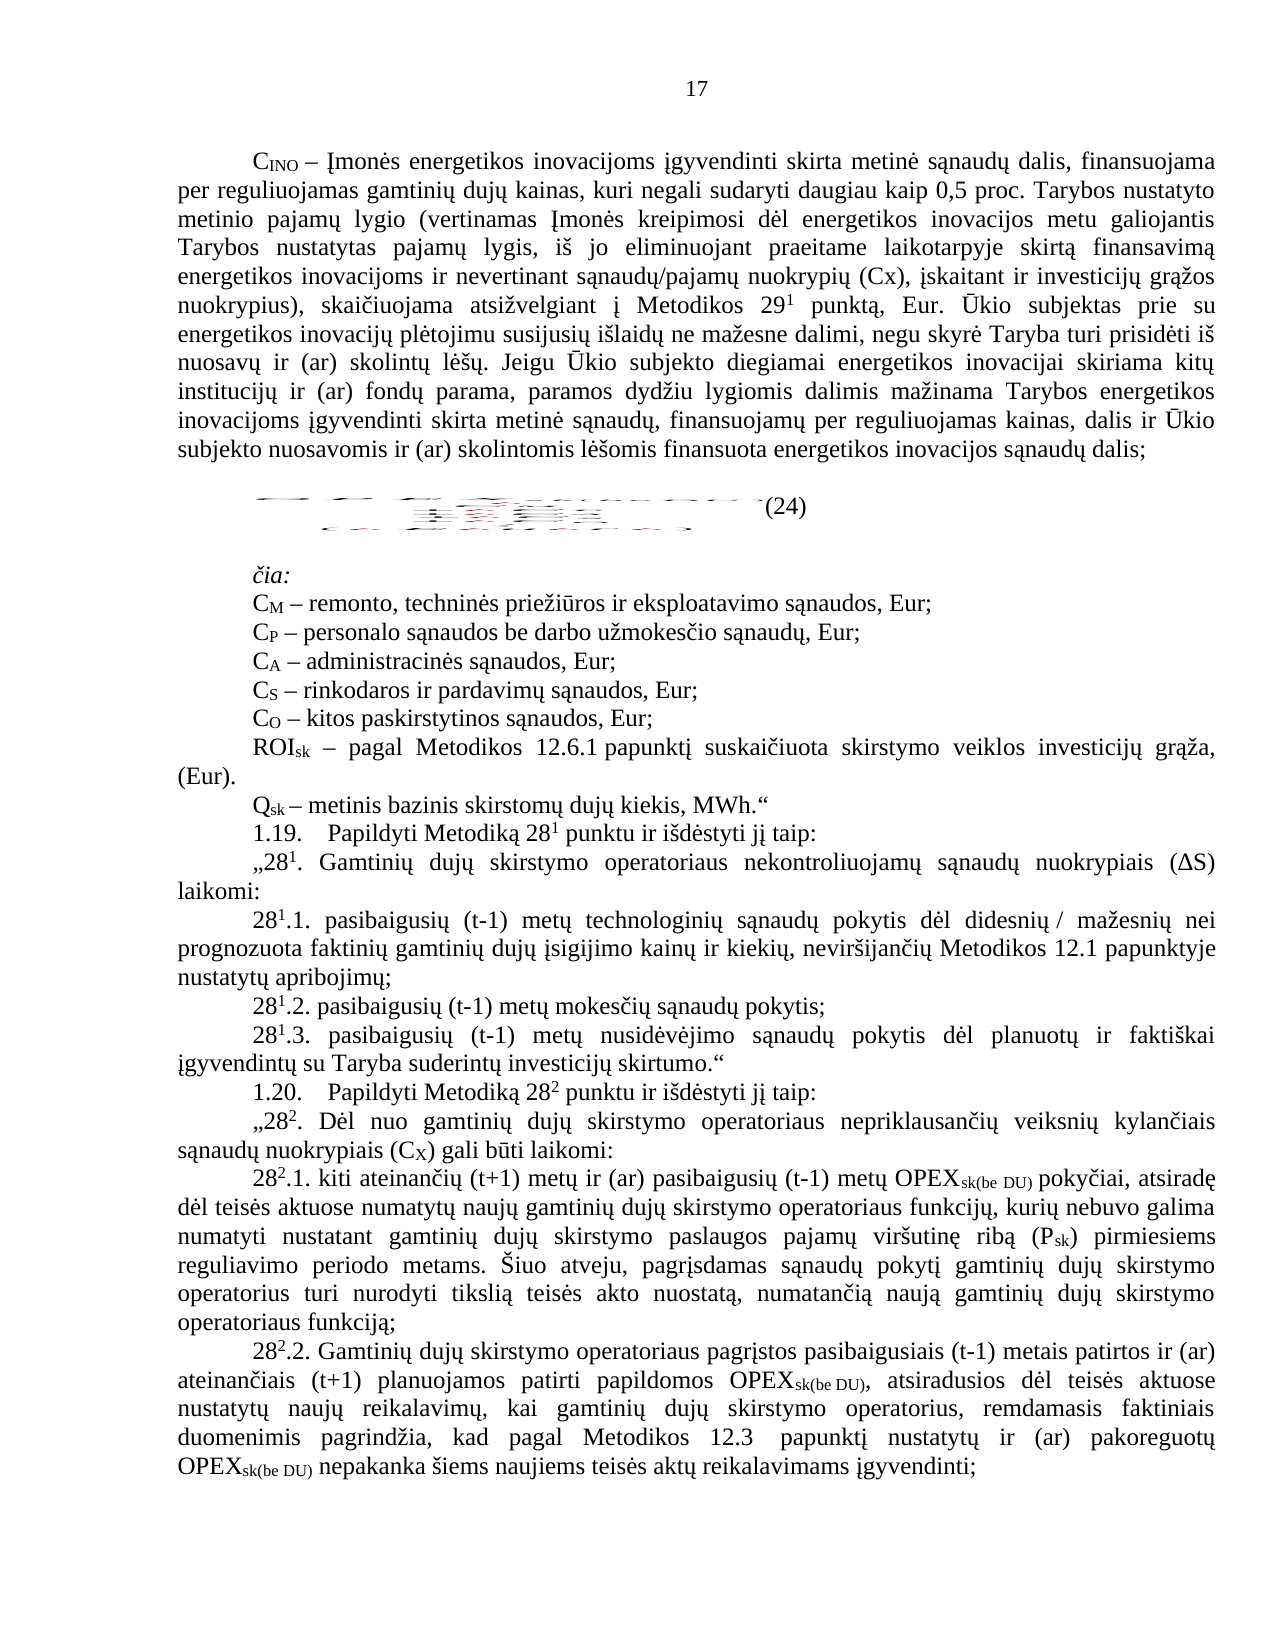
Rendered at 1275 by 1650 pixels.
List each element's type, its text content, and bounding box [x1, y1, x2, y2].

text CM – remonto, techninės priežiūros ir eksploatavimo sąnaudos, Eur; [177, 588, 1216, 617]
text CA – administracinės sąnaudos, Eur; [177, 646, 1216, 675]
text 1.19. Papildyti Metodiką 281 punktu ir išdėstyti jį taip: [177, 818, 1216, 847]
text CINO – Įmonės energetikos inovacijoms įgyvendinti skirta metinė sąnaudų dalis, finansuojama per reguliuojamas gamtinių dujų kainas, kuri negali sudaryti daugiau kaip 0,5 proc. Tarybos nustatyto metinio pajamų lygio (vertinamas Įmonės kreipimosi dėl energetikos inovacijos metu galiojantis Tarybos nustatytas pajamų lygis, iš jo eliminuojant praeitame laikotarpyje skirtą finansavimą energetikos inovacijoms ir nevertinant sąnaudų/pajamų nuokrypių (Cx), įskaitant ir investicijų grąžos nuokrypius), skaičiuojama atsižvelgiant į Metodikos 291 punktą, Eur. Ūkio subjektas prie su energetikos inovacijų plėtojimu susijusių išlaidų ne mažesne dalimi, negu skyrė Taryba turi prisidėti iš nuosavų ir (ar) skolintų lėšų. Jeigu Ūkio subjekto diegiamai energetikos inovacijai skiriama kitų institucijų ir (ar) fondų parama, paramos dydžiu lygiomis dalimis mažinama Tarybos energetikos inovacijoms įgyvendinti skirta metinė sąnaudų, finansuojamų per reguliuojamas kainas, dalis ir Ūkio subjekto nuosavomis ir (ar) skolintomis lėšomis finansuota energetikos inovacijos sąnaudų dalis; [177, 146, 1216, 462]
text CP – personalo sąnaudos be darbo užmokesčio sąnaudų, Eur; [177, 617, 1216, 646]
text 282.2. Gamtinių dujų skirstymo operatoriaus pagrįstos pasibaigusiais (t-1) metais patirtos ir (ar) ateinančiais (t+1) planuojamos patirti papildomos OPEXsk(be DU), atsiradusios dėl teisės aktuose nustatytų naujų reikalavimų, kai gamtinių dujų skirstymo operatorius, remdamasis faktiniais duomenimis pagrindžia, kad pagal Metodikos 12.3 papunktį nustatytų ir (ar) pakoreguotų OPEXsk(be DU) nepakanka šiems naujiems teisės aktų reikalavimams įgyvendinti; [177, 1336, 1216, 1480]
text čia: [177, 560, 1216, 588]
text CO – kitos paskirstytinos sąnaudos, Eur; [177, 703, 1216, 732]
text 281.1. pasibaigusių (t-1) metų technologinių sąnaudų pokytis dėl didesnių / mažesnių nei prognozuota faktinių gamtinių dujų įsigijimo kainų ir kiekių, neviršijančių Metodikos 12.1 papunktyje nustatytų apribojimų; [177, 905, 1216, 991]
text CS – rinkodaros ir pardavimų sąnaudos, Eur; [177, 675, 1216, 703]
text 1.20. Papildyti Metodiką 282 punktu ir išdėstyti jį taip: [177, 1077, 1216, 1106]
text ROIsk – pagal Metodikos 12.6.1 papunktį suskaičiuota skirstymo veiklos investicijų grąža, (Eur). [177, 732, 1216, 790]
text 281.3. pasibaigusių (t-1) metų nusidėvėjimo sąnaudų pokytis dėl planuotų ir faktiškai įgyvendintų su Taryba suderintų investicijų skirtumo.“ [177, 1020, 1216, 1077]
text „282. Dėl nuo gamtinių dujų skirstymo operatoriaus nepriklausančių veiksnių kylančiais sąnaudų nuokrypiais (CX) gali būti laikomi: [177, 1106, 1216, 1163]
text „281. Gamtinių dujų skirstymo operatoriaus nekontroliuojamų sąnaudų nuokrypiais (∆S) laikomi: [177, 847, 1216, 905]
text 281.2. pasibaigusių (t-1) metų mokesčių sąnaudų pokytis; [177, 991, 1216, 1020]
text 282.1. kiti ateinančių (t+1) metų ir (ar) pasibaigusių (t-1) metų OPEXsk(be DU) pokyčiai, atsiradę dėl teisės aktuose numatytų naujų gamtinių dujų skirstymo operatoriaus funkcijų, kurių nebuvo galima numatyti nustatant gamtinių dujų skirstymo paslaugos pajamų viršutinę ribą (Psk) pirmiesiems reguliavimo periodo metams. Šiuo atveju, pagrįsdamas sąnaudų pokytį gamtinių dujų skirstymo operatorius turi nurodyti tikslią teisės akto nuostatą, numatančią naują gamtinių dujų skirstymo operatoriaus funkciją; [177, 1163, 1216, 1336]
text (24) [177, 491, 1216, 531]
text Qsk – metinis bazinis skirstomų dujų kiekis, MWh.“ [177, 790, 1216, 818]
